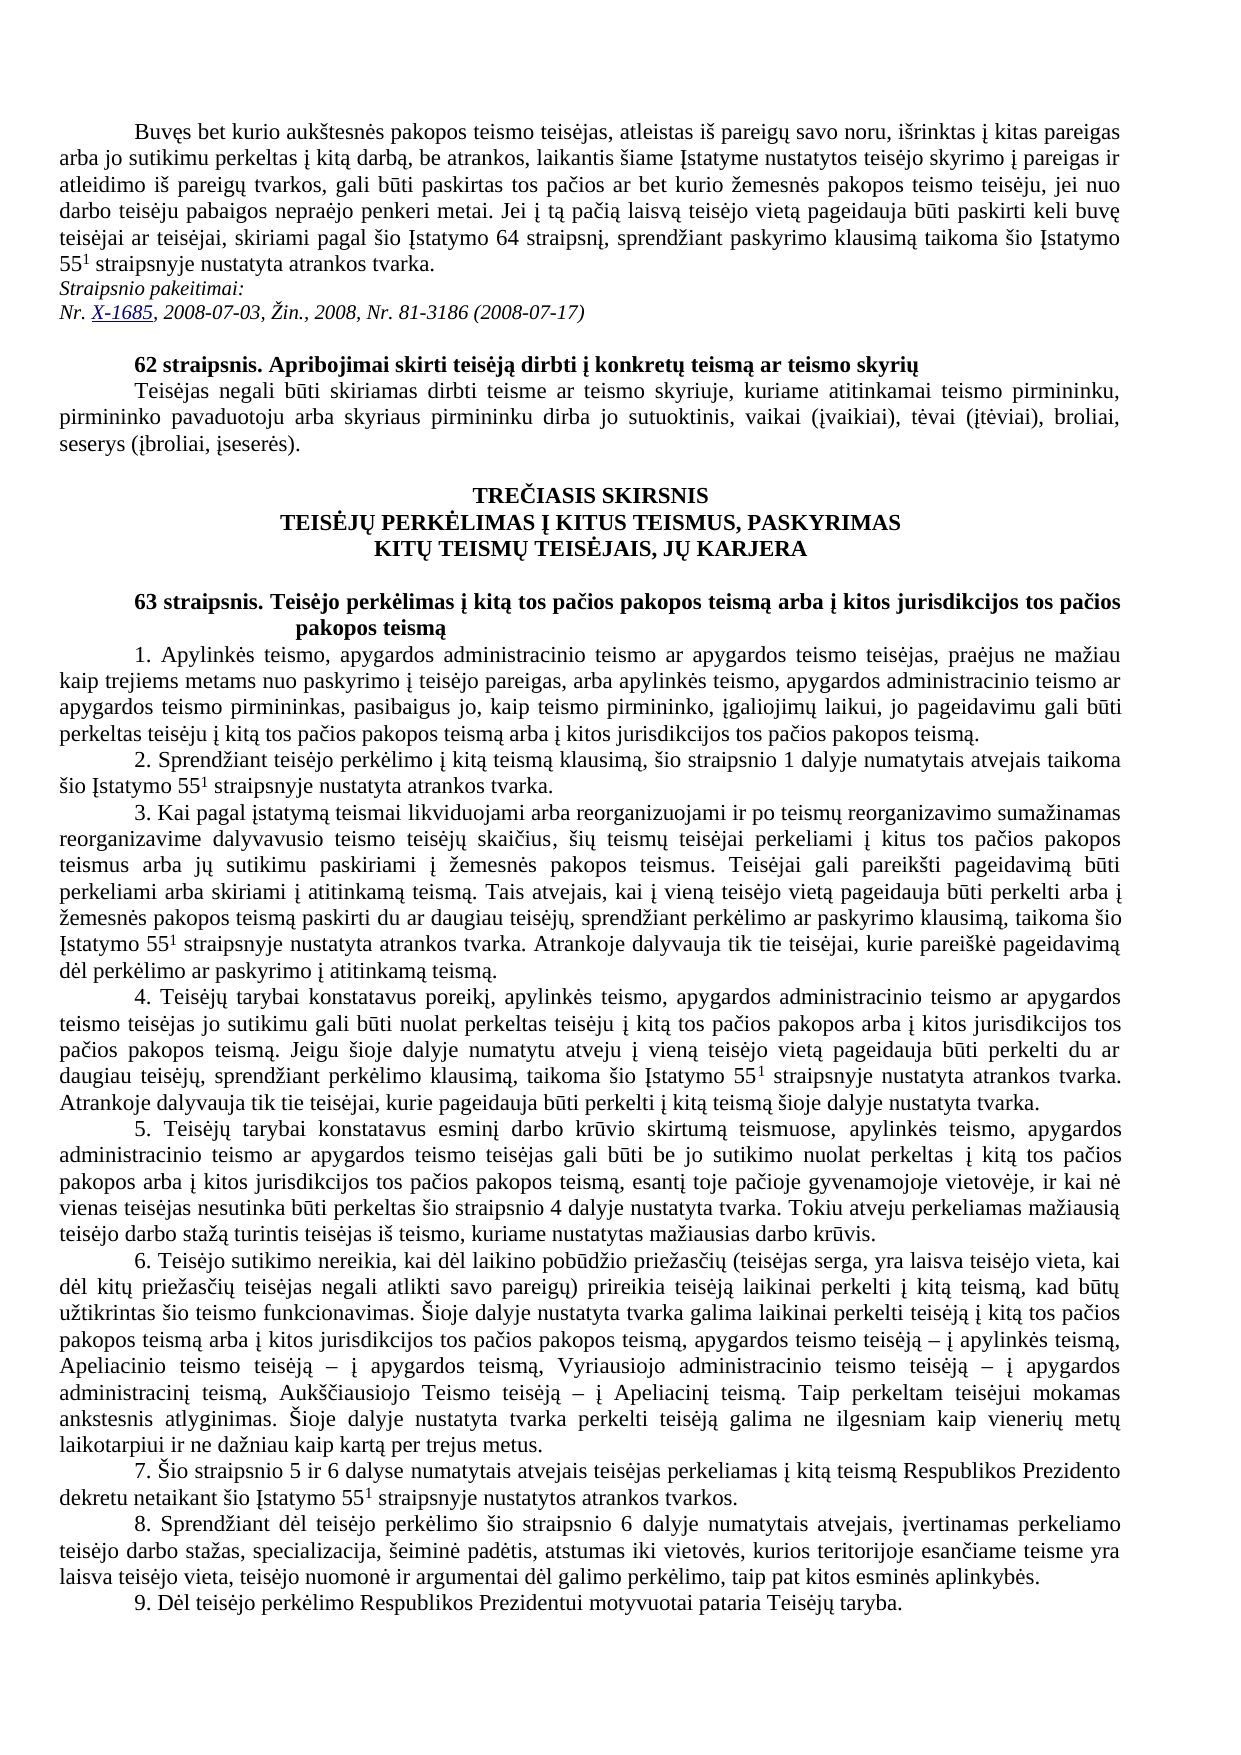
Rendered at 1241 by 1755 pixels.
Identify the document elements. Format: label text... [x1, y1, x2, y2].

text Buvęs bet kurio aukštesnės pakopos teismo teisėjas, atleistas iš pareigų savo noru, išrinktas į kitas pareigas arba jo sutikimu perkeltas į kitą darbą, be atrankos, laikantis šiame Įstatyme nustatytos teisėjo skyrimo į pareigas ir atleidimo iš pareigų tvarkos, gali būti paskirtas tos pačios ar bet kurio žemesnės pakopos teismo teisėju, jei nuo darbo teisėju pabaigos nepraėjo penkeri metai. Jei į tą pačią laisvą teisėjo vietą pageidauja būti paskirti keli buvę teisėjai ar teisėjai, skiriami pagal šio Įstatymo 64 straipsnį, sprendžiant paskyrimo klausimą taikoma šio Įstatymo 551 straipsnyje nustatyta atrankos tvarka. [59, 118, 1122, 276]
text TEISĖJŲ PERKĖLIMAS Į KITUS TEISMUS, PASKYRIMAS [59, 509, 1122, 535]
text 1. Apylinkės teismo, apygardos administracinio teismo ar apygardos teismo teisėjas, praėjus ne mažiau kaip trejiems metams nuo paskyrimo į teisėjo pareigas, arba apylinkės teismo, apygardos administracinio teismo ar apygardos teismo pirmininkas, pasibaigus jo, kaip teismo pirmininko, įgaliojimų laikui, jo pageidavimu gali būti perkeltas teisėju į kitą tos pačios pakopos teismą arba į kitos jurisdikcijos tos pačios pakopos teismą. [59, 641, 1122, 746]
text 9. Dėl teisėjo perkėlimo Respublikos Prezidentui motyvuotai pataria Teisėjų taryba. [59, 1589, 1122, 1616]
text Nr. X-1685, 2008-07-03, Žin., 2008, Nr. 81-3186 (2008-07-17) [59, 300, 1122, 324]
text 5. Teisėjų tarybai konstatavus esminį darbo krūvio skirtumą teismuose, apylinkės teismo, apygardos administracinio teismo ar apygardos teismo teisėjas gali būti be jo sutikimo nuolat perkeltas į kitą tos pačios pakopos arba į kitos jurisdikcijos tos pačios pakopos teismą, esantį toje pačioje gyvenamojoje vietovėje, ir kai nė vienas teisėjas nesutinka būti perkeltas šio straipsnio 4 dalyje nustatyta tvarka. Tokiu atveju perkeliamas mažiausią teisėjo darbo stažą turintis teisėjas iš teismo, kuriame nustatytas mažiausias darbo krūvis. [59, 1115, 1122, 1247]
text 62 straipsnis. Apribojimai skirti teisėją dirbti į konkretų teismą ar teismo skyrių [134, 351, 1122, 377]
text 7. Šio straipsnio 5 ir 6 dalyse numatytais atvejais teisėjas perkeliamas į kitą teismą Respublikos Prezidento dekretu netaikant šio Įstatymo 551 straipsnyje nustatytos atrankos tvarkos. [59, 1458, 1122, 1510]
text Straipsnio pakeitimai: [59, 276, 1122, 300]
text 8. Sprendžiant dėl teisėjo perkėlimo šio straipsnio 6 dalyje numatytais atvejais, įvertinamas perkeliamo teisėjo darbo stažas, specializacija, šeiminė padėtis, atstumas iki vietovės, kurios teritorijoje esančiame teisme yra laisva teisėjo vieta, teisėjo nuomonė ir argumentai dėl galimo perkėlimo, taip pat kitos esminės aplinkybės. [59, 1510, 1122, 1589]
text 63 straipsnis. Teisėjo perkėlimas į kitą tos pačios pakopos teismą arba į kitos jurisdikcijos tos pačios pakopos teismą [134, 588, 1122, 641]
text 3. Kai pagal įstatymą teismai likviduojami arba reorganizuojami ir po teismų reorganizavimo sumažinamas reorganizavime dalyvavusio teismo teisėjų skaičius, šių teismų teisėjai perkeliami į kitus tos pačios pakopos teismus arba jų sutikimu paskiriami į žemesnės pakopos teismus. Teisėjai gali pareikšti pageidavimą būti perkeliami arba skiriami į atitinkamą teismą. Tais atvejais, kai į vieną teisėjo vietą pageidauja būti perkelti arba į žemesnės pakopos teismą paskirti du ar daugiau teisėjų, sprendžiant perkėlimo ar paskyrimo klausimą, taikoma šio Įstatymo 551 straipsnyje nustatyta atrankos tvarka. Atrankoje dalyvauja tik tie teisėjai, kurie pareiškė pageidavimą dėl perkėlimo ar paskyrimo į atitinkamą teismą. [59, 799, 1122, 983]
text KITŲ TEISMŲ TEISĖJAIS, JŲ KARJERA [59, 535, 1122, 562]
text TREČIASIS SKIRSNIS [59, 482, 1122, 509]
text 6. Teisėjo sutikimo nereikia, kai dėl laikino pobūdžio priežasčių (teisėjas serga, yra laisva teisėjo vieta, kai dėl kitų priežasčių teisėjas negali atlikti savo pareigų) prireikia teisėją laikinai perkelti į kitą teismą, kad būtų užtikrintas šio teismo funkcionavimas. Šioje dalyje nustatyta tvarka galima laikinai perkelti teisėją į kitą tos pačios pakopos teismą arba į kitos jurisdikcijos tos pačios pakopos teismą, apygardos teismo teisėją – į apylinkės teismą, Apeliacinio teismo teisėją – į apygardos teismą, Vyriausiojo administracinio teismo teisėją – į apygardos administracinį teismą, Aukščiausiojo Teismo teisėją – į Apeliacinį teismą. Taip perkeltam teisėjui mokamas ankstesnis atlyginimas. Šioje dalyje nustatyta tvarka perkelti teisėją galima ne ilgesniam kaip vienerių metų laikotarpiui ir ne dažniau kaip kartą per trejus metus. [59, 1247, 1122, 1458]
text 4. Teisėjų tarybai konstatavus poreikį, apylinkės teismo, apygardos administracinio teismo ar apygardos teismo teisėjas jo sutikimu gali būti nuolat perkeltas teisėju į kitą tos pačios pakopos arba į kitos jurisdikcijos tos pačios pakopos teismą. Jeigu šioje dalyje numatytu atveju į vieną teisėjo vietą pageidauja būti perkelti du ar daugiau teisėjų, sprendžiant perkėlimo klausimą, taikoma šio Įstatymo 551 straipsnyje nustatyta atrankos tvarka. Atrankoje dalyvauja tik tie teisėjai, kurie pageidauja būti perkelti į kitą teismą šioje dalyje nustatyta tvarka. [59, 983, 1122, 1115]
text Teisėjas negali būti skiriamas dirbti teisme ar teismo skyriuje, kuriame atitinkamai teismo pirmininku, pirmininko pavaduotoju arba skyriaus pirmininku dirba jo sutuoktinis, vaikai (įvaikiai), tėvai (įtėviai), broliai, seserys (įbroliai, įseserės). [59, 377, 1122, 456]
text 2. Sprendžiant teisėjo perkėlimo į kitą teismą klausimą, šio straipsnio 1 dalyje numatytais atvejais taikoma šio Įstatymo 551 straipsnyje nustatyta atrankos tvarka. [59, 746, 1122, 799]
